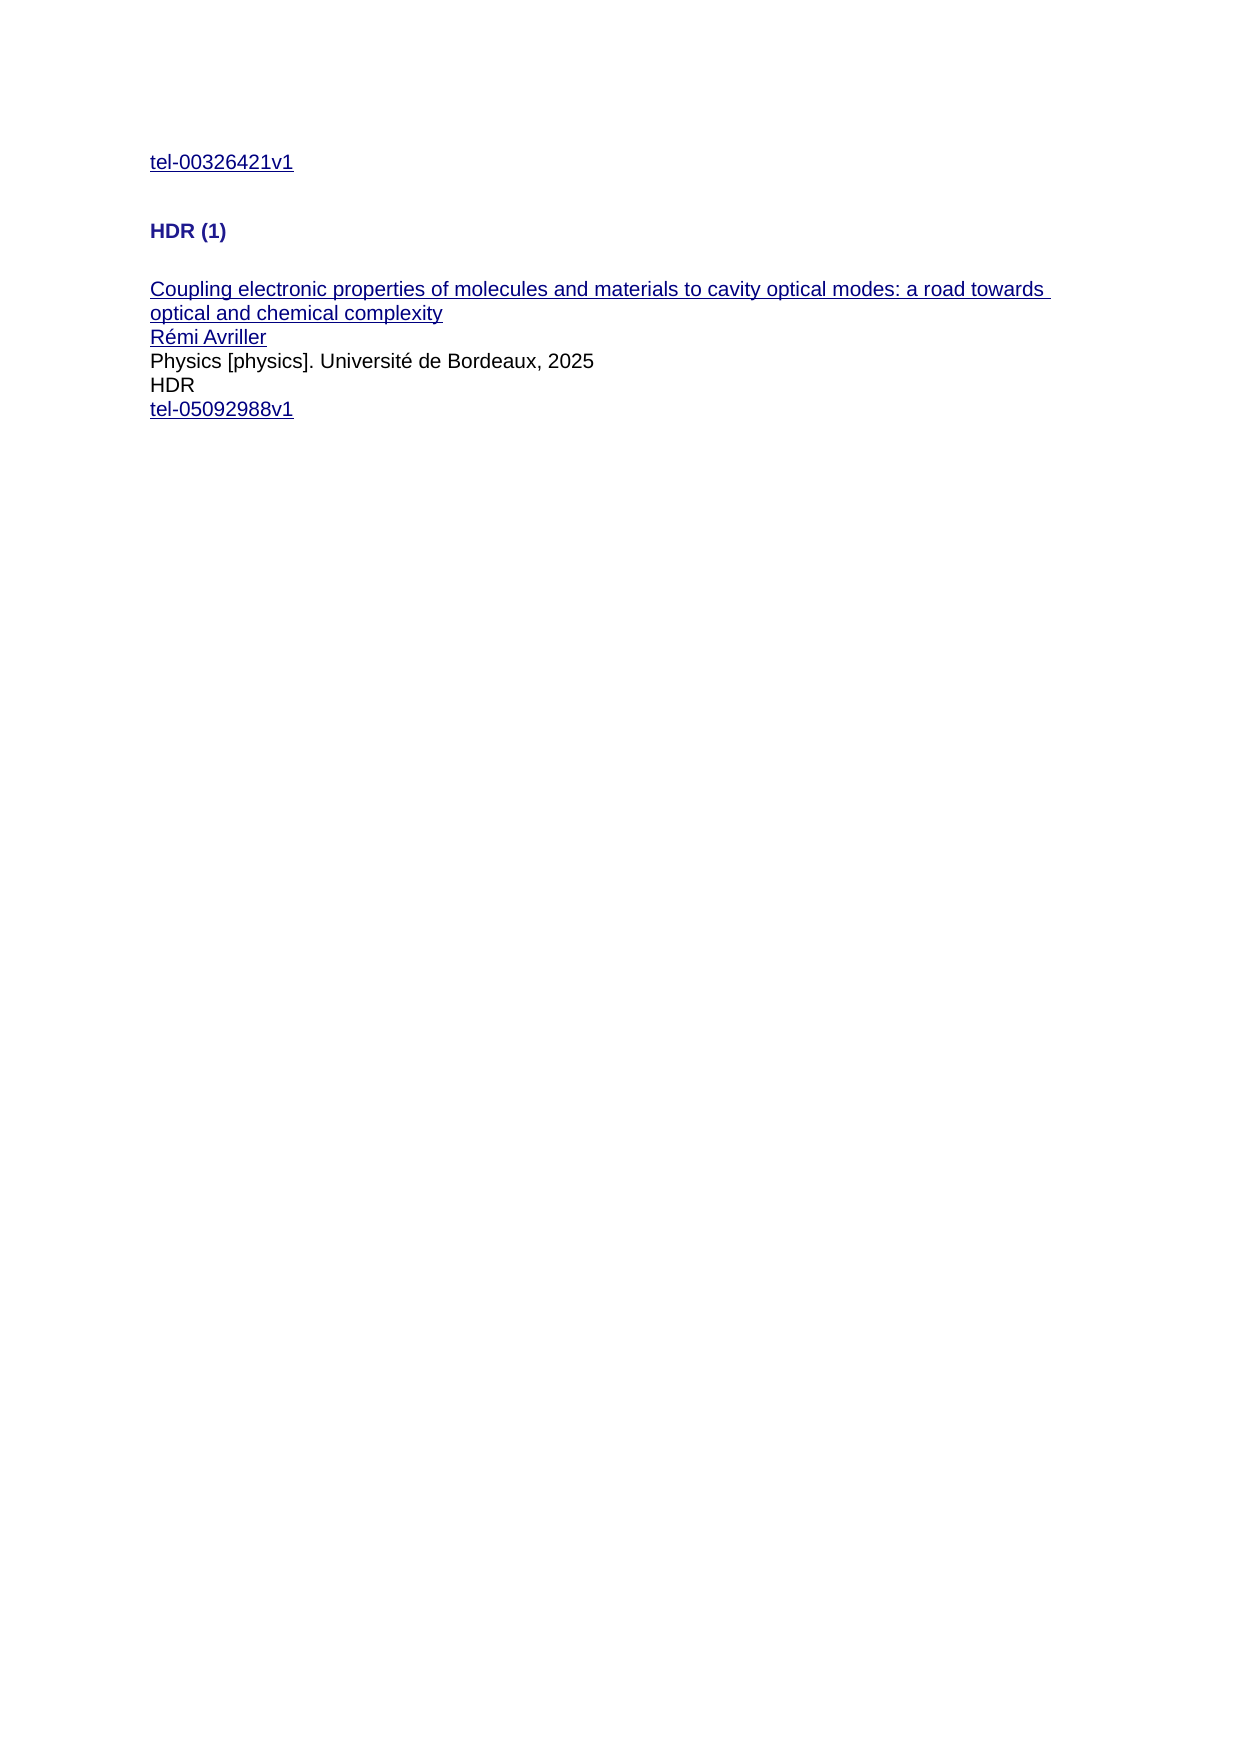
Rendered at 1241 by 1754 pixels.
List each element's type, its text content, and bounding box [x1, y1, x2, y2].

subtitle HDR (1) [150, 219, 1090, 243]
table_header tel-00326421v1 [150, 150, 1090, 174]
table_header Coupling electronic properties of molecules and materials to cavity optical modes: a road towards optical and chemical complexity Rémi Avriller Physics [physics]. Université de Bordeaux, 2025 HDR tel-05092988v1 [150, 277, 1090, 421]
